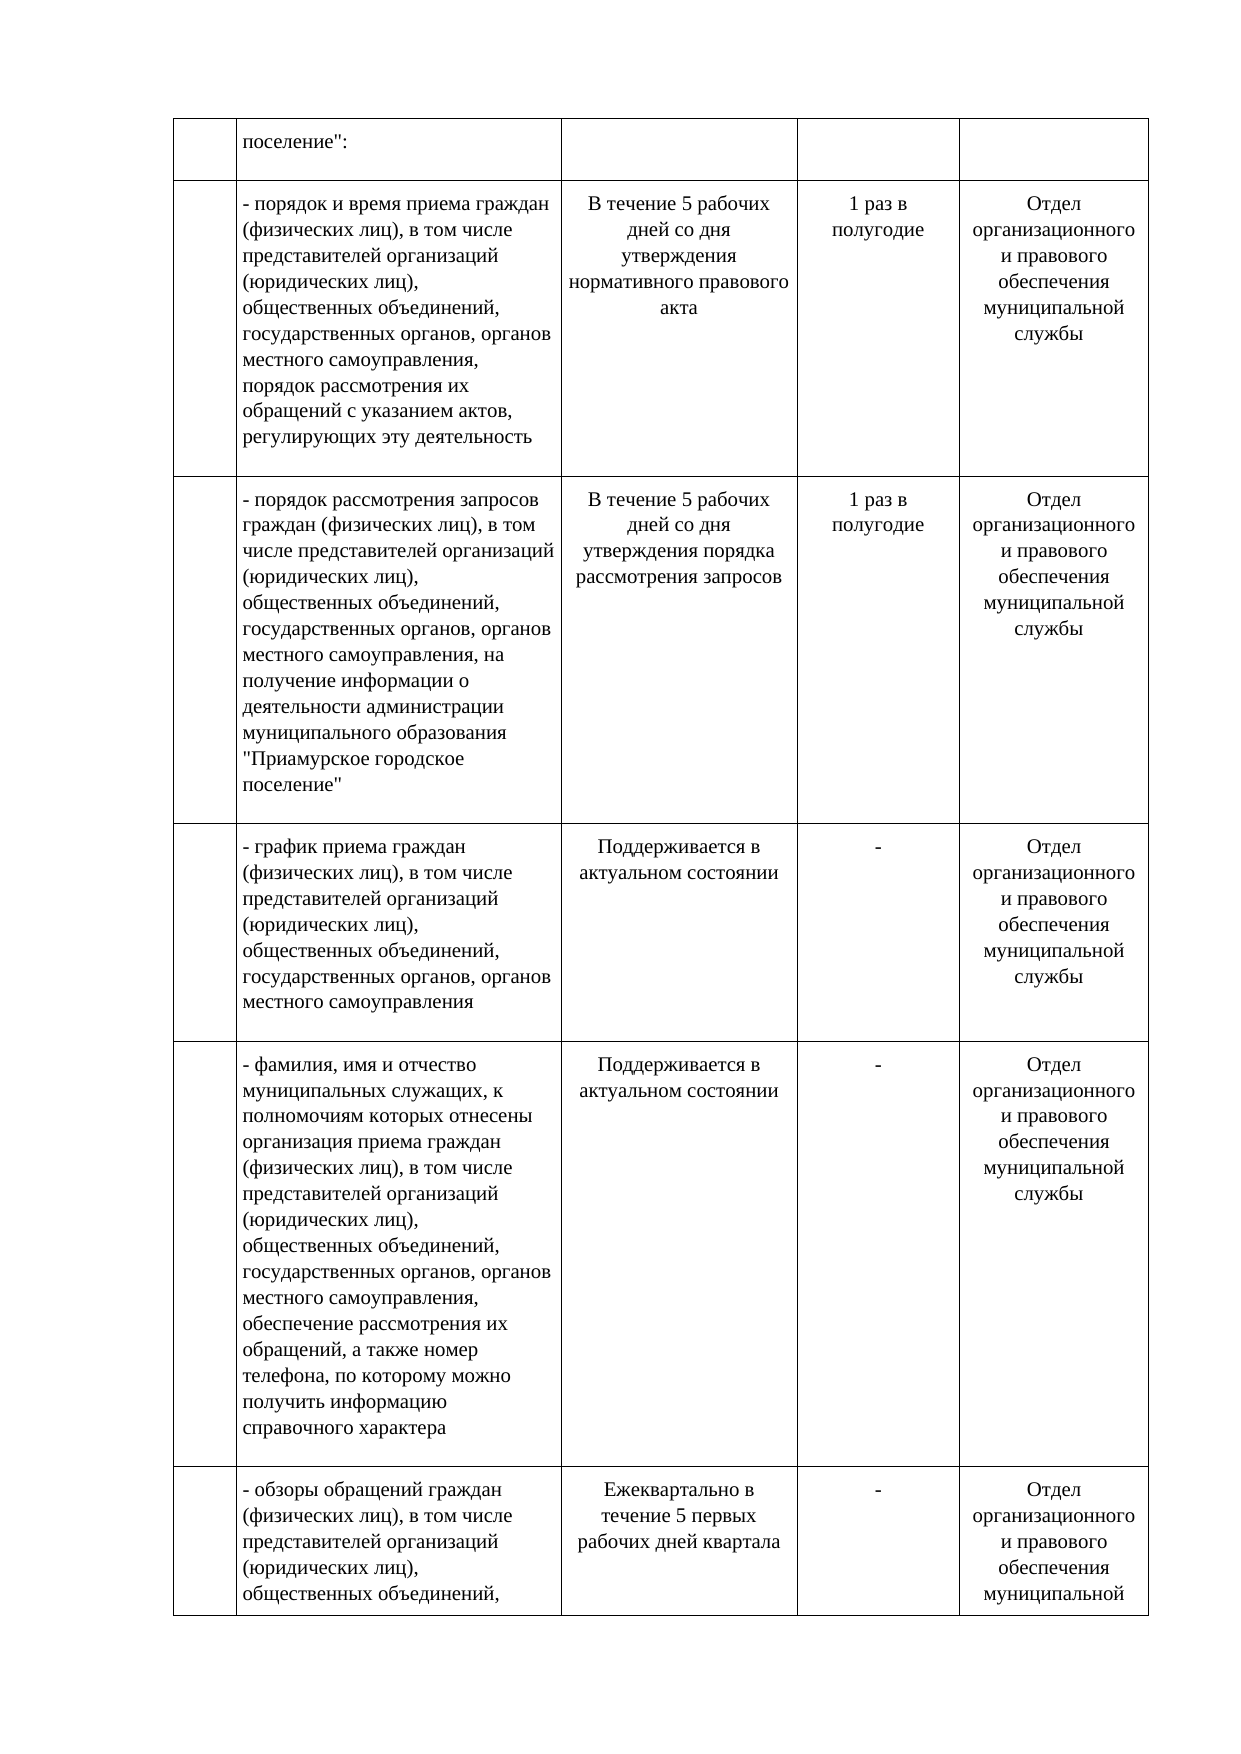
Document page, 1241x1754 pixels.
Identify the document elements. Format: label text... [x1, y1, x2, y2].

table_cell [174, 1467, 236, 1615]
table_cell - обзоры обращений граждан (физических лиц), в том числе представителей организаций (юридических лиц), общественных объединений, [237, 1467, 561, 1615]
table_cell Отдел организационного и правового обеспечения муниципальной службы [960, 1042, 1148, 1466]
table_cell [174, 477, 236, 823]
table_cell Отдел организационного и правового обеспечения муниципальной [960, 1467, 1148, 1615]
table_cell 1 раз в полугодие [798, 477, 959, 823]
table_cell [174, 119, 236, 180]
table_cell - [798, 824, 959, 1041]
table_cell - [798, 1042, 959, 1466]
table_cell 1 раз в полугодие [798, 181, 959, 476]
table_cell [562, 119, 797, 180]
table_cell - фамилия, имя и отчество муниципальных служащих, к полномочиям которых отнесены организация приема граждан (физических лиц), в том числе представителей организаций (юридических лиц), общественных объединений, государственных органов, органов местного самоуправления, обеспечение рассмотрения их обращений, а также номер телефона, по которому можно получить информацию справочного характера [237, 1042, 561, 1466]
table_cell [174, 1042, 236, 1466]
table_cell Отдел организационного и правового обеспечения муниципальной службы [960, 824, 1148, 1041]
table_cell - [798, 1467, 959, 1615]
table_cell Поддерживается в актуальном состоянии [562, 824, 797, 1041]
table_cell - график приема граждан (физических лиц), в том числе представителей организаций (юридических лиц), общественных объединений, государственных органов, органов местного самоуправления [237, 824, 561, 1041]
table_cell Ежеквартально в течение 5 первых рабочих дней квартала [562, 1467, 797, 1615]
table_cell [174, 181, 236, 476]
table_cell - порядок и время приема граждан (физических лиц), в том числе представителей организаций (юридических лиц), общественных объединений, государственных органов, органов местного самоуправления, порядок рассмотрения их обращений с указанием актов, регулирующих эту деятельность [237, 181, 561, 476]
table_cell В течение 5 рабочих дней со дня утверждения порядка рассмотрения запросов [562, 477, 797, 823]
table_cell Поддерживается в актуальном состоянии [562, 1042, 797, 1466]
table_cell [960, 119, 1148, 180]
table_cell Отдел организационного и правового обеспечения муниципальной службы [960, 181, 1148, 476]
table_cell поселение": [237, 119, 561, 180]
table_cell В течение 5 рабочих дней со дня утверждения нормативного правового акта [562, 181, 797, 476]
table_cell [798, 119, 959, 180]
table_cell Отдел организационного и правового обеспечения муниципальной службы [960, 477, 1148, 823]
table_cell [174, 824, 236, 1041]
table_cell - порядок рассмотрения запросов граждан (физических лиц), в том числе представителей организаций (юридических лиц), общественных объединений, государственных органов, органов местного самоуправления, на получение информации о деятельности администрации муниципального образования "Приамурское городское поселение" [237, 477, 561, 823]
